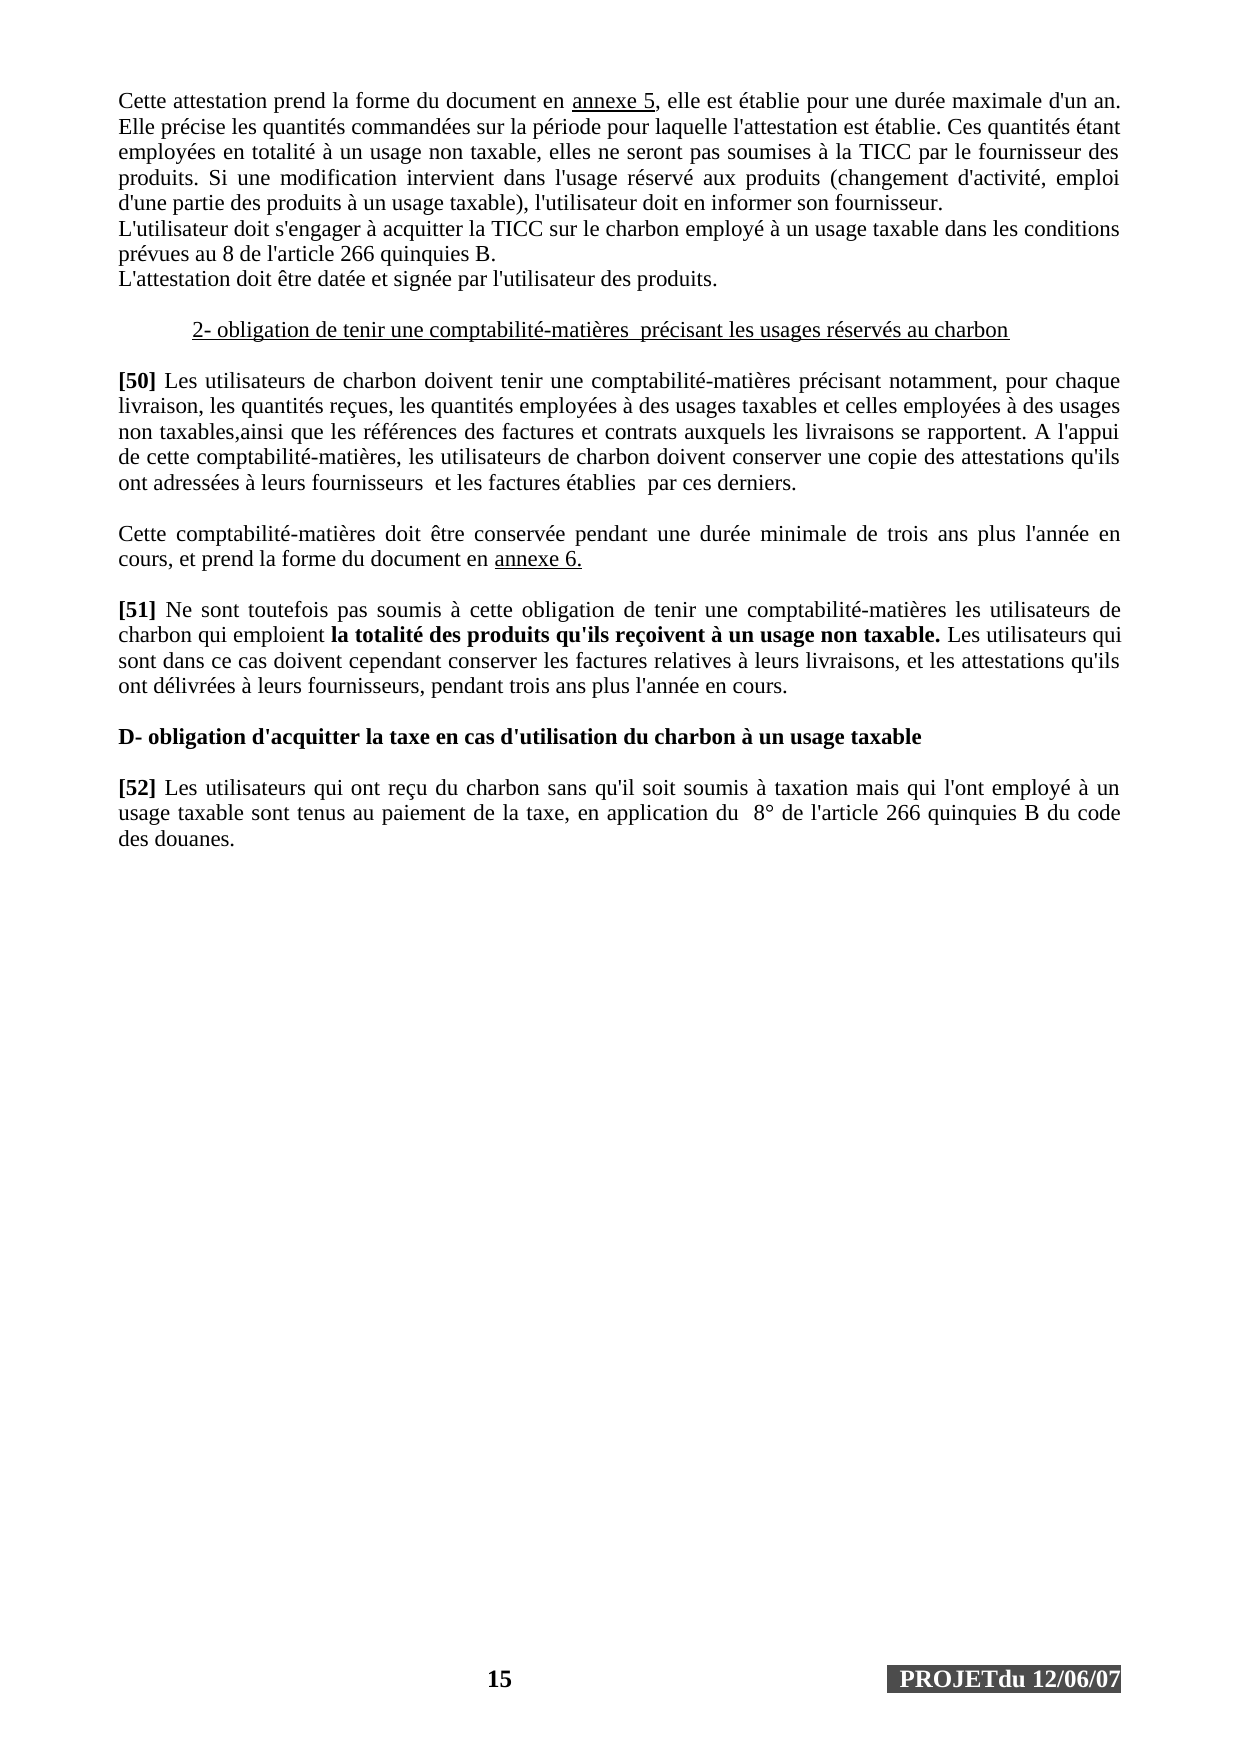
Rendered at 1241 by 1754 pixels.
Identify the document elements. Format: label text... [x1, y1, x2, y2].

text Cette comptabilité-matières doit être conservée pendant une durée minimale de trois ans plus l'année en cours, et prend la forme du document en annexe 6. [118, 521, 1122, 571]
text D- obligation d'acquitter la taxe en cas d'utilisation du charbon à un usage taxable [118, 724, 1122, 749]
text L'attestation doit être datée et signée par l'utilisateur des produits. [118, 266, 1122, 292]
text [51] Ne sont toutefois pas soumis à cette obligation de tenir une comptabilité-matières les utilisateurs de charbon qui emploient la totalité des produits qu'ils reçoivent à un usage non taxable. Les utilisateurs qui sont dans ce cas doivent cependant conserver les factures relatives à leurs livraisons, et les attestations qu'ils ont délivrées à leurs fournisseurs, pendant trois ans plus l'année en cours. [118, 597, 1122, 698]
text 2- obligation de tenir une comptabilité-matières précisant les usages réservés au charbon [118, 317, 1122, 343]
text [52] Les utilisateurs qui ont reçu du charbon sans qu'il soit soumis à taxation mais qui l'ont employé à un usage taxable sont tenus au paiement de la taxe, en application du 8° de l'article 266 quinquies B du code des douanes. [118, 775, 1122, 851]
text L'utilisateur doit s'engager à acquitter la TICC sur le charbon employé à un usage taxable dans les conditions prévues au 8 de l'article 266 quinquies B. [118, 216, 1122, 266]
text [50] Les utilisateurs de charbon doivent tenir une comptabilité-matières précisant notamment, pour chaque livraison, les quantités reçues, les quantités employées à des usages taxables et celles employées à des usages non taxables,ainsi que les références des factures et contrats auxquels les livraisons se rapportent. A l'appui de cette comptabilité-matières, les utilisateurs de charbon doivent conserver une copie des attestations qu'ils ont adressées à leurs fournisseurs et les factures établies par ces derniers. [118, 368, 1122, 495]
text Cette attestation prend la forme du document en annexe 5, elle est établie pour une durée maximale d'un an. Elle précise les quantités commandées sur la période pour laquelle l'attestation est établie. Ces quantités étant employées en totalité à un usage non taxable, elles ne seront pas soumises à la TICC par le fournisseur des produits. Si une modification intervient dans l'usage réservé aux produits (changement d'activité, emploi d'une partie des produits à un usage taxable), l'utilisateur doit en informer son fournisseur. [118, 88, 1122, 216]
